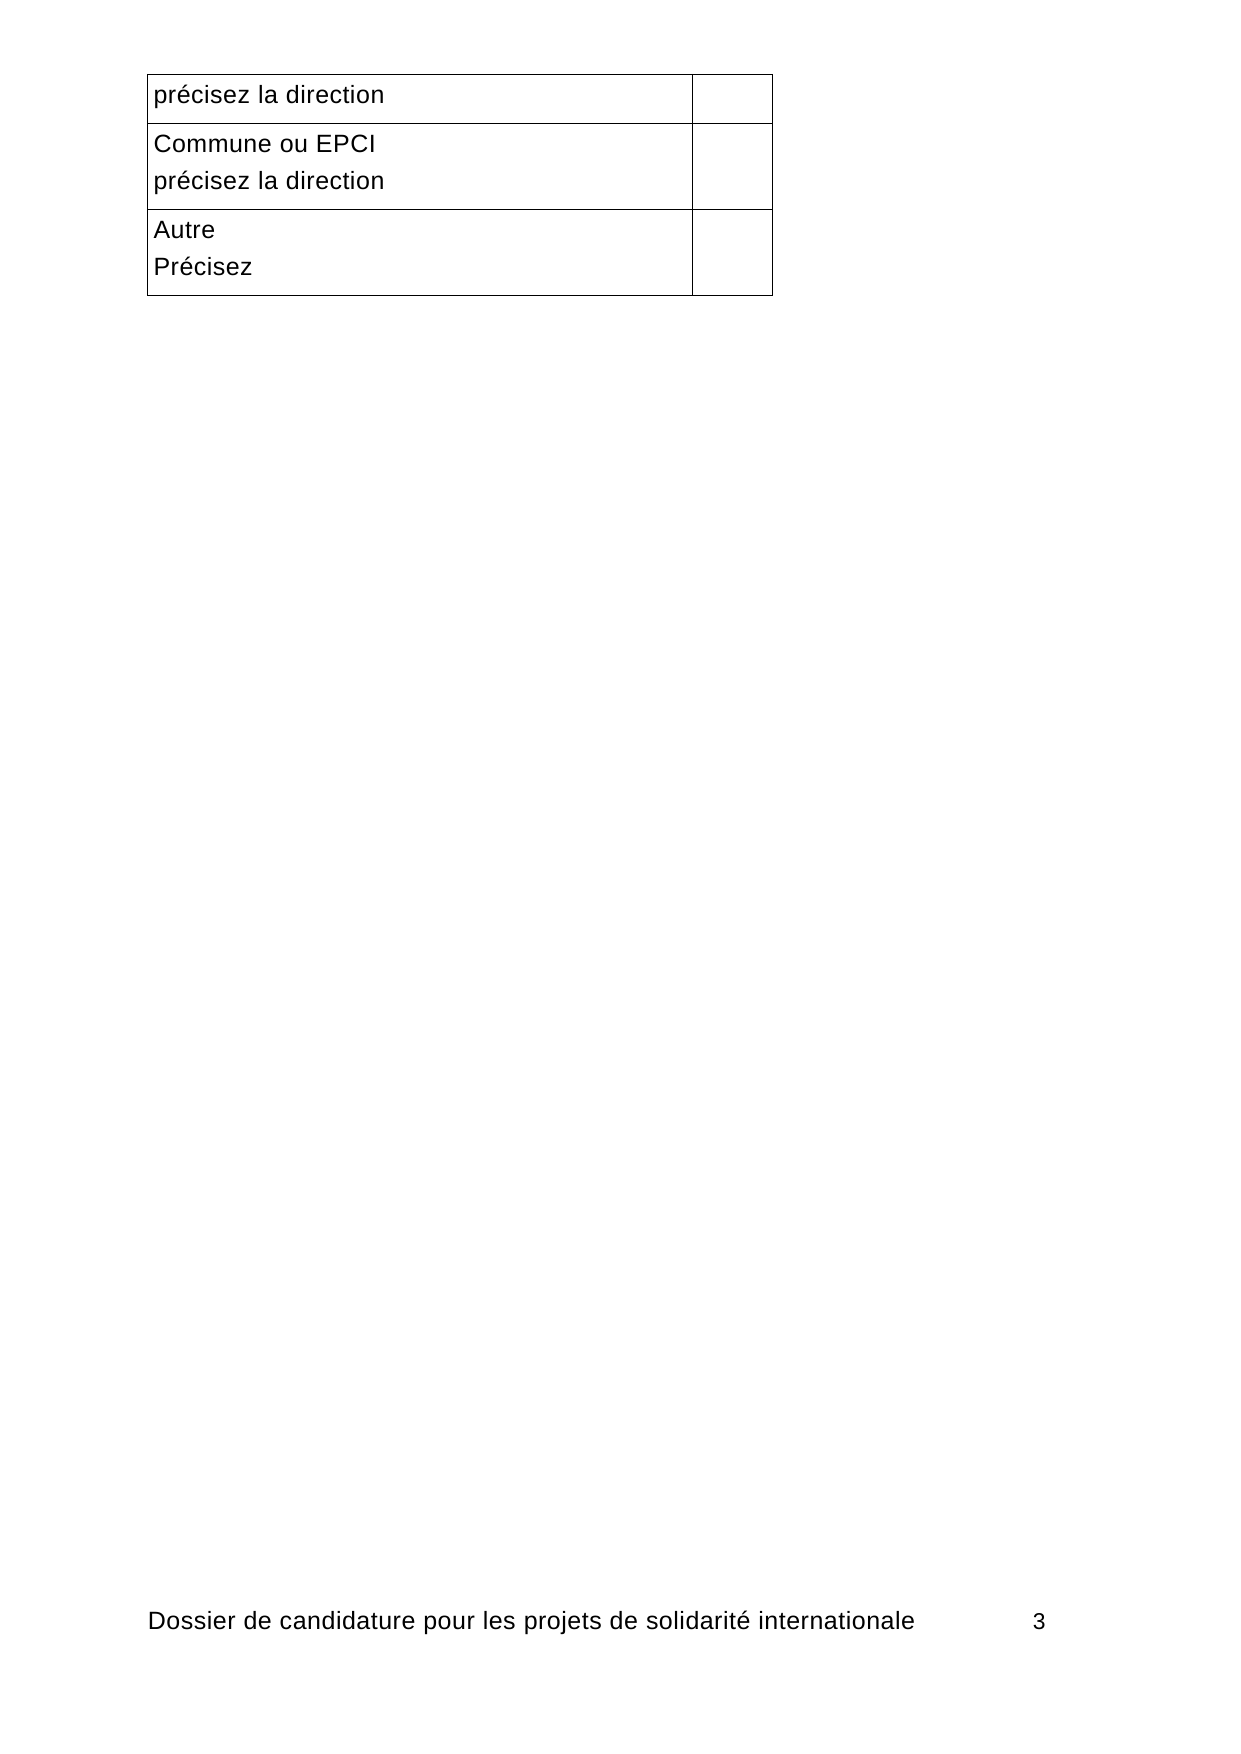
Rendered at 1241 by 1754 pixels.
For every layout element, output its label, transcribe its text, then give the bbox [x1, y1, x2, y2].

table_cell [693, 124, 772, 209]
table_cell Autre Précisez [148, 210, 692, 295]
table_cell précisez la direction [148, 75, 692, 123]
table_cell [693, 75, 772, 123]
table_cell Commune ou EPCI précisez la direction [148, 124, 692, 209]
table_cell [693, 210, 772, 295]
